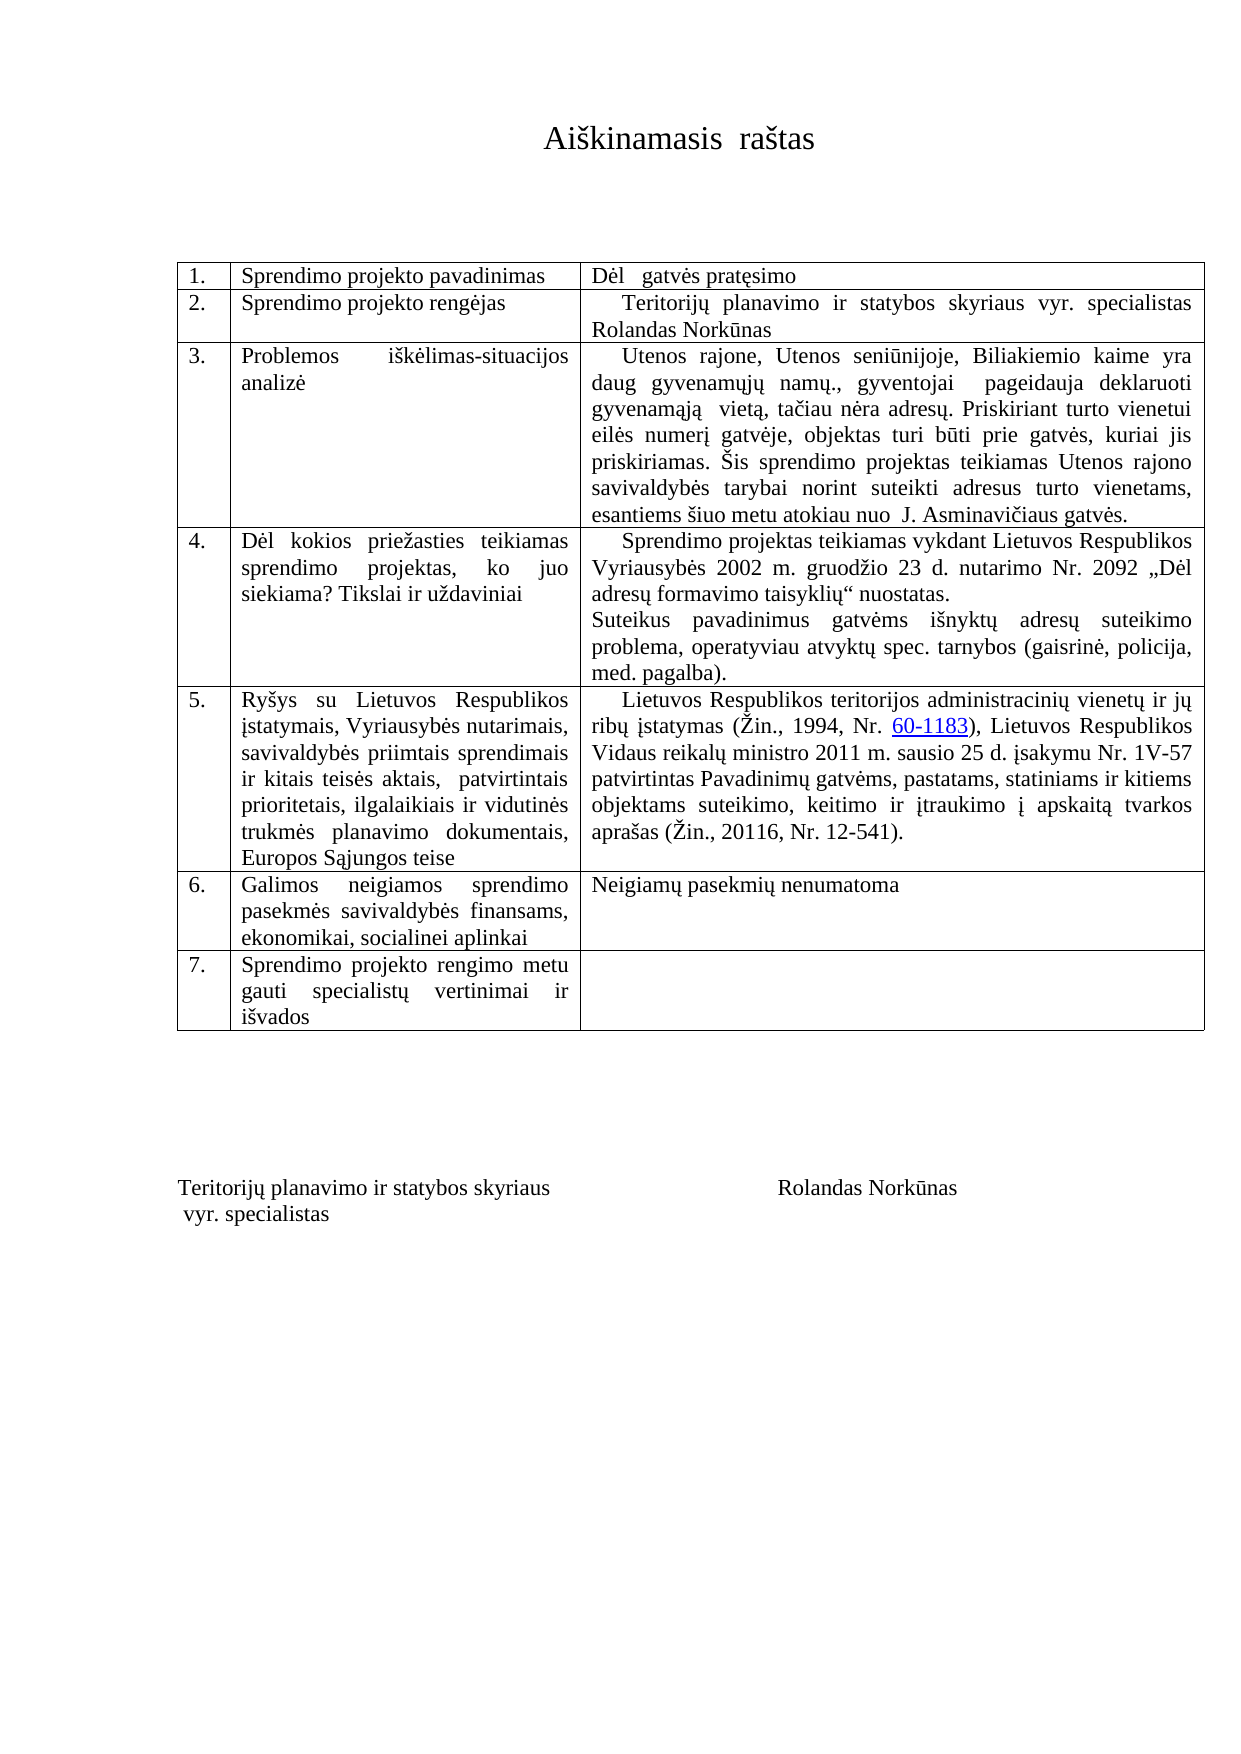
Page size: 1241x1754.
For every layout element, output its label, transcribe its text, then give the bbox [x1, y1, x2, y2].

table_cell Sprendimo projektas teikiamas vykdant Lietuvos Respublikos Vyriausybės 2002 m. gruodžio 23 d. nutarimo Nr. 2092 „Dėl adresų formavimo taisyklių“ nuostatas. Suteikus pavadinimus gatvėms išnyktų adresų suteikimo problema, operatyviau atvyktų spec. tarnybos (gaisrinė, policija, med. pagalba). [581, 528, 1204, 686]
table_cell Neigiamų pasekmių nenumatoma [581, 872, 1204, 950]
table_cell 5. [178, 687, 230, 871]
table_cell 2. [178, 290, 230, 342]
text vyr. specialistas [177, 1200, 1181, 1227]
text Teritorijų planavimo ir statybos skyriaus Rolandas Norkūnas [177, 1174, 1181, 1200]
table_cell 7. [178, 951, 230, 1030]
table_cell Sprendimo projekto rengėjas [231, 290, 580, 342]
table_cell Galimos neigiamos sprendimo pasekmės savivaldybės finansams, ekonomikai, socialinei aplinkai [231, 872, 580, 950]
table_cell Sprendimo projekto rengimo metu gauti specialistų vertinimai ir išvados [231, 951, 580, 1030]
table_cell Dėl kokios priežasties teikiamas sprendimo projektas, ko juo siekiama? Tikslai ir uždaviniai [231, 528, 580, 686]
table_cell Teritorijų planavimo ir statybos skyriaus vyr. specialistas Rolandas Norkūnas [581, 290, 1204, 342]
table_header Dėl gatvės pratęsimo [581, 263, 1204, 289]
table_cell Problemos iškėlimas-situacijos analizė [231, 343, 580, 527]
table_cell 3. [178, 343, 230, 527]
table_cell Ryšys su Lietuvos Respublikos įstatymais, Vyriausybės nutarimais, savivaldybės priimtais sprendimais ir kitais teisės aktais, patvirtintais prioritetais, ilgalaikiais ir vidutinės trukmės planavimo dokumentais, Europos Sąjungos teise [231, 687, 580, 871]
text Aiškinamasis raštas [177, 118, 1181, 156]
table_cell [581, 951, 1204, 1030]
table_header 1. [178, 263, 230, 289]
table_cell 4. [178, 528, 230, 686]
table_cell Lietuvos Respublikos teritorijos administracinių vienetų ir jų ribų įstatymas (Žin., 1994, Nr. 60-1183), Lietuvos Respublikos Vidaus reikalų ministro 2011 m. sausio 25 d. įsakymu Nr. 1V-57 patvirtintas Pavadinimų gatvėms, pastatams, statiniams ir kitiems objektams suteikimo, keitimo ir įtraukimo į apskaitą tvarkos aprašas (Žin., 20116, Nr. 12-541). [581, 687, 1204, 871]
table_cell 6. [178, 872, 230, 950]
table_header Sprendimo projekto pavadinimas [231, 263, 580, 289]
table_cell Utenos rajone, Utenos seniūnijoje, Biliakiemio kaime yra daug gyvenamųjų namų., gyventojai pageidauja deklaruoti gyvenamąją vietą, tačiau nėra adresų. Priskiriant turto vienetui eilės numerį gatvėje, objektas turi būti prie gatvės, kuriai jis priskiriamas. Šis sprendimo projektas teikiamas Utenos rajono savivaldybės tarybai norint suteikti adresus turto vienetams, esantiems šiuo metu atokiau nuo J. Asminavičiaus gatvės. [581, 343, 1204, 527]
